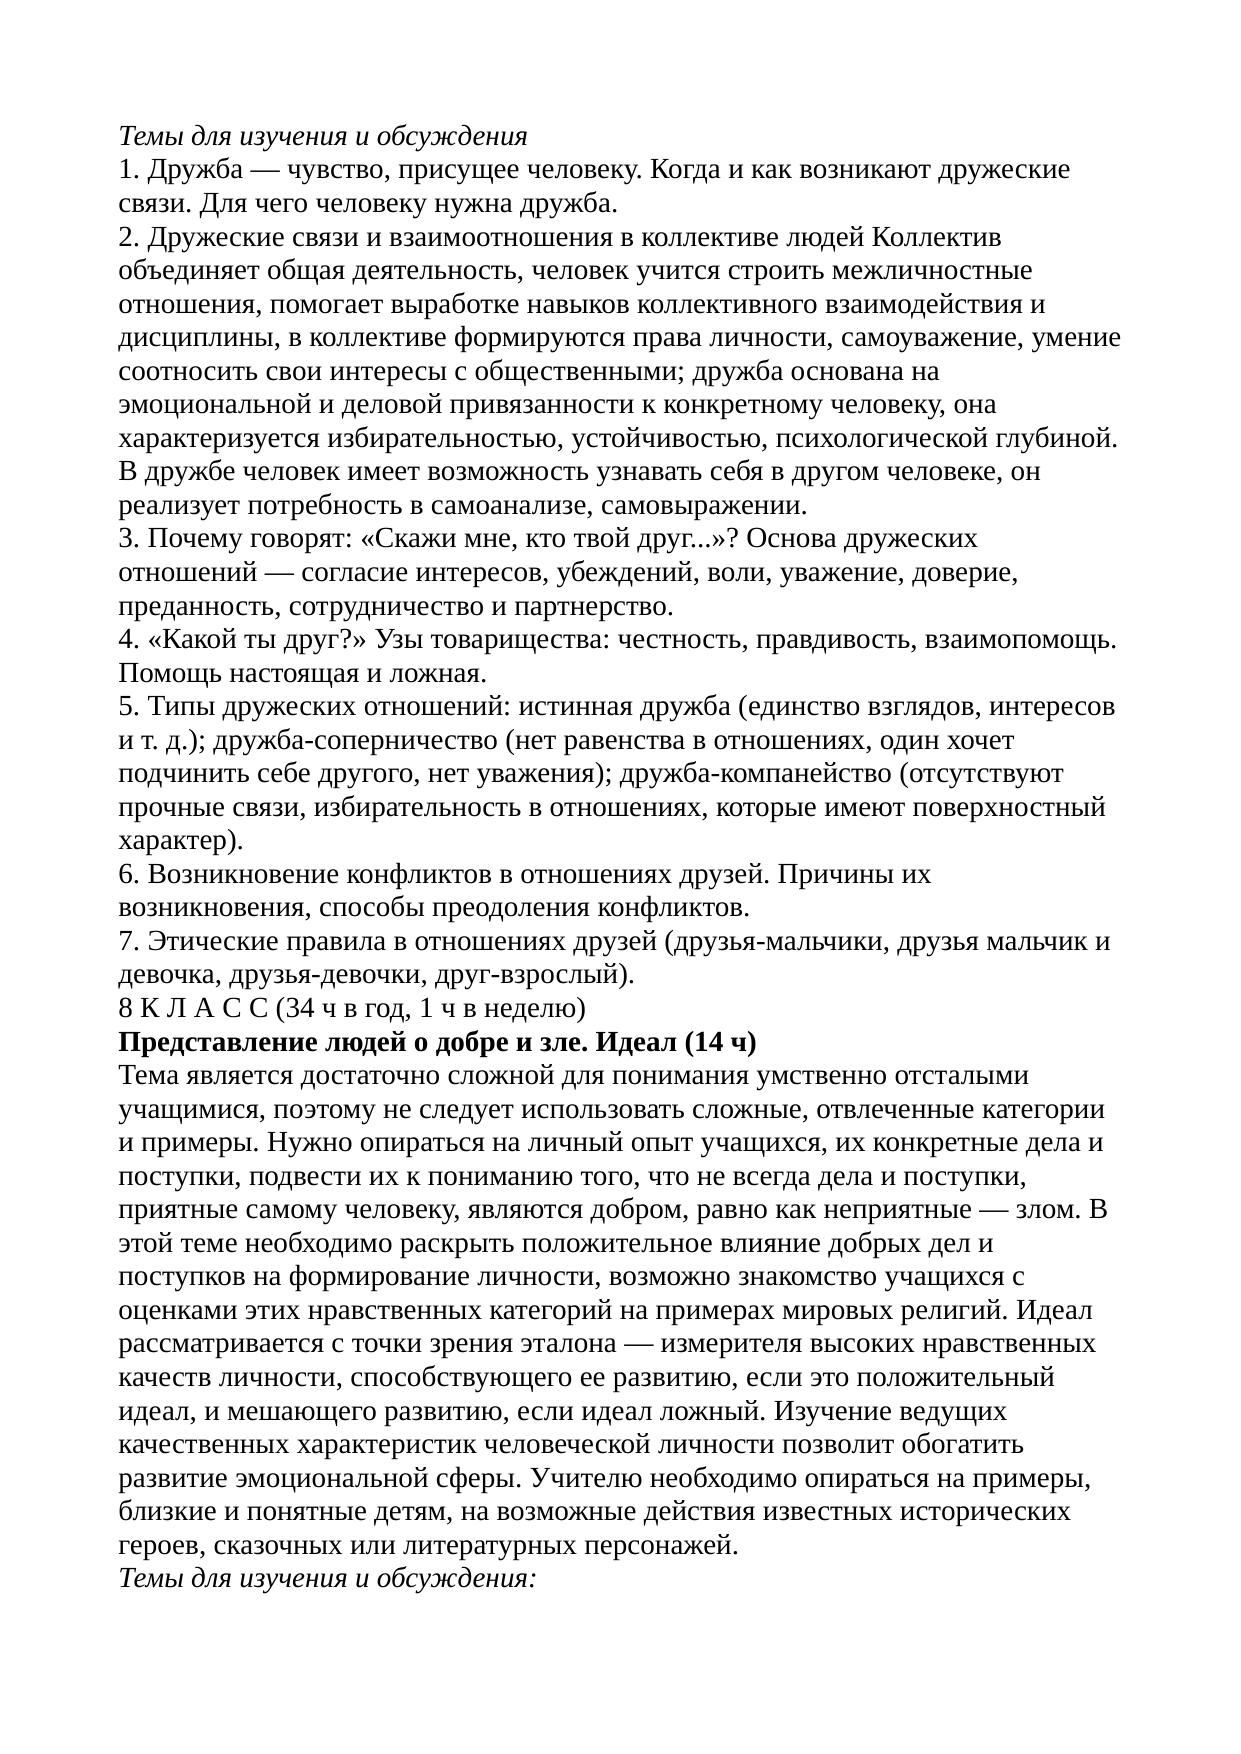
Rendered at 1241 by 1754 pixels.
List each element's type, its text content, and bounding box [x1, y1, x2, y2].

text Тема является достаточно сложной для понимания умственно отсталыми учащимися, поэтому не следует использовать сложные, отвлеченные категории и примеры. Нужно опираться на личный опыт учащихся, их конкретные дела и поступки, подвести их к пониманию того, что не всегда дела и поступки, приятные самому человеку, являются добром, равно как неприятные — злом. В этой теме необходимо раскрыть положительное влияние добрых дел и поступков на формирование личности, возможно знакомство учащихся с оценками этих нравственных категорий на примерах мировых религий. Идеал рассматривается с точки зрения эталона — измерителя высоких нравственных качеств личности, способствующего ее развитию, если это положительный идеал, и мешающего развитию, если идеал ложный. Изучение ведущих качественных характеристик человеческой личности позволит обогатить развитие эмоциональной сферы. Учителю необходимо опираться на примеры, близкие и понятные детям, на возможные действия известных исторических героев, сказочных или литературных персонажей. [118, 1057, 1122, 1560]
text 6. Возникновение конфликтов в отношениях друзей. Причины их возникновения, способы преодоления конфликтов. [118, 856, 1122, 923]
text 2. Дружеские связи и взаимоотношения в коллективе людей Коллектив объединяет общая деятельность, человек учится строить межличностные отношения, помогает выработке навыков коллективного взаимодействия и дисциплины, в коллективе формируются права личности, самоуважение, умение соотносить свои интересы с общественными; дружба основана на эмоциональной и деловой привязанности к конкретному человеку, она характеризуется избирательностью, устойчивостью, психологической глубиной. В дружбе человек имеет возможность узнавать себя в другом человеке, он реализует потребность в самоанализе, самовыражении. [118, 219, 1122, 521]
text Темы для изучения и обсуждения [118, 118, 1122, 152]
text 4. «Какой ты друг?» Узы товарищества: честность, правдивость, взаимопомощь. Помощь настоящая и ложная. [118, 621, 1122, 688]
text 8 К Л А С С (34 ч в год, 1 ч в неделю) [118, 990, 1122, 1024]
text 5. Типы дружеских отношений: истинная дружба (единство взглядов, интересов и т. д.); дружба-соперничество (нет равенства в отношениях, один хочет подчинить себе другого, нет уважения); дружба-компанейство (отсутствуют прочные связи, избирательность в отношениях, которые имеют поверхностный характер). [118, 688, 1122, 856]
text 7. Этические правила в отношениях друзей (друзья-мальчики, друзья мальчик и девочка, друзья-девочки, друг-взрослый). [118, 923, 1122, 990]
text Темы для изучения и обсуждения: [118, 1560, 1122, 1594]
text 1. Дружба — чувство, присущее человеку. Когда и как возникают дружеские связи. Для чего человеку нужна дружба. [118, 152, 1122, 219]
text 3. Почему говорят: «Скажи мне, кто твой друг...»? Основа дружеских отношений — согласие интересов, убеждений, воли, уважение, доверие, преданность, сотрудничество и партнерство. [118, 521, 1122, 621]
text Представление людей о добре и зле. Идеал (14 ч) [118, 1024, 1122, 1057]
